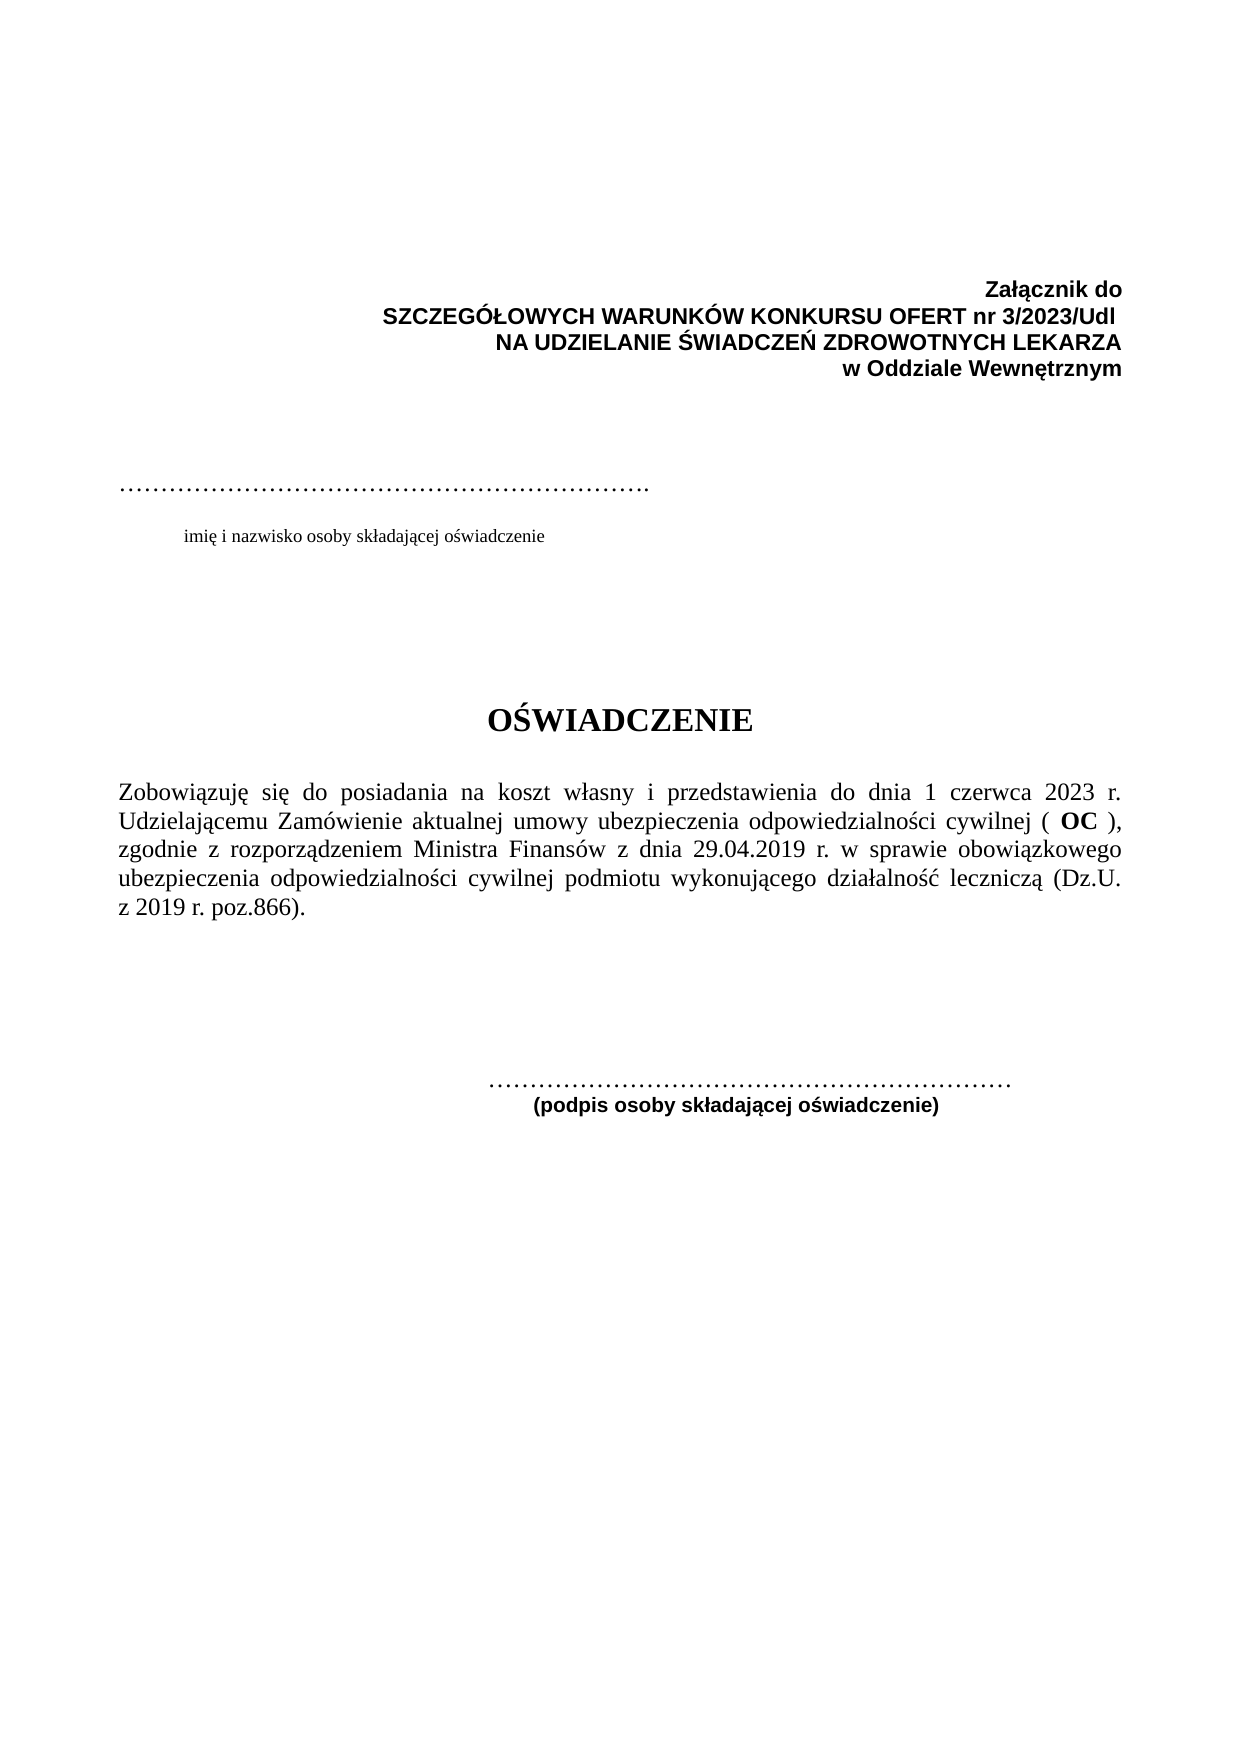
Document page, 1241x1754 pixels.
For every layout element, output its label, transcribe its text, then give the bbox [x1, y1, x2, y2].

text OŚWIADCZENIE [118, 700, 1122, 739]
text w Oddziale Wewnętrznym [118, 355, 1122, 382]
text ……………………………………………………… [118, 1064, 1122, 1093]
text SZCZEGÓŁOWYCH WARUNKÓW KONKURSU OFERT nr 3/2023/Udl [118, 303, 1122, 329]
text (podpis osoby składającej oświadczenie) [118, 1093, 1122, 1117]
text Zobowiązuję się do posiadania na koszt własny i przedstawienia do dnia 1 czerwca 2023 r. Udzielającemu Zamówienie aktualnej umowy ubezpieczenia odpowiedzialności cywilnej ( OC ), zgodnie z rozporządzeniem Ministra Finansów z dnia 29.04.2019 r. w sprawie obowiązkowego ubezpieczenia odpowiedzialności cywilnej podmiotu wykonującego działalność leczniczą (Dz.U. z 2019 r. poz.866). [118, 777, 1122, 921]
text NA UDZIELANIE ŚWIADCZEŃ ZDROWOTNYCH LEKARZA [118, 329, 1122, 355]
text imię i nazwisko osoby składającej oświadczenie [118, 525, 1122, 547]
text ………………………………………………………. [118, 468, 1122, 497]
text Załącznik do [118, 276, 1122, 303]
